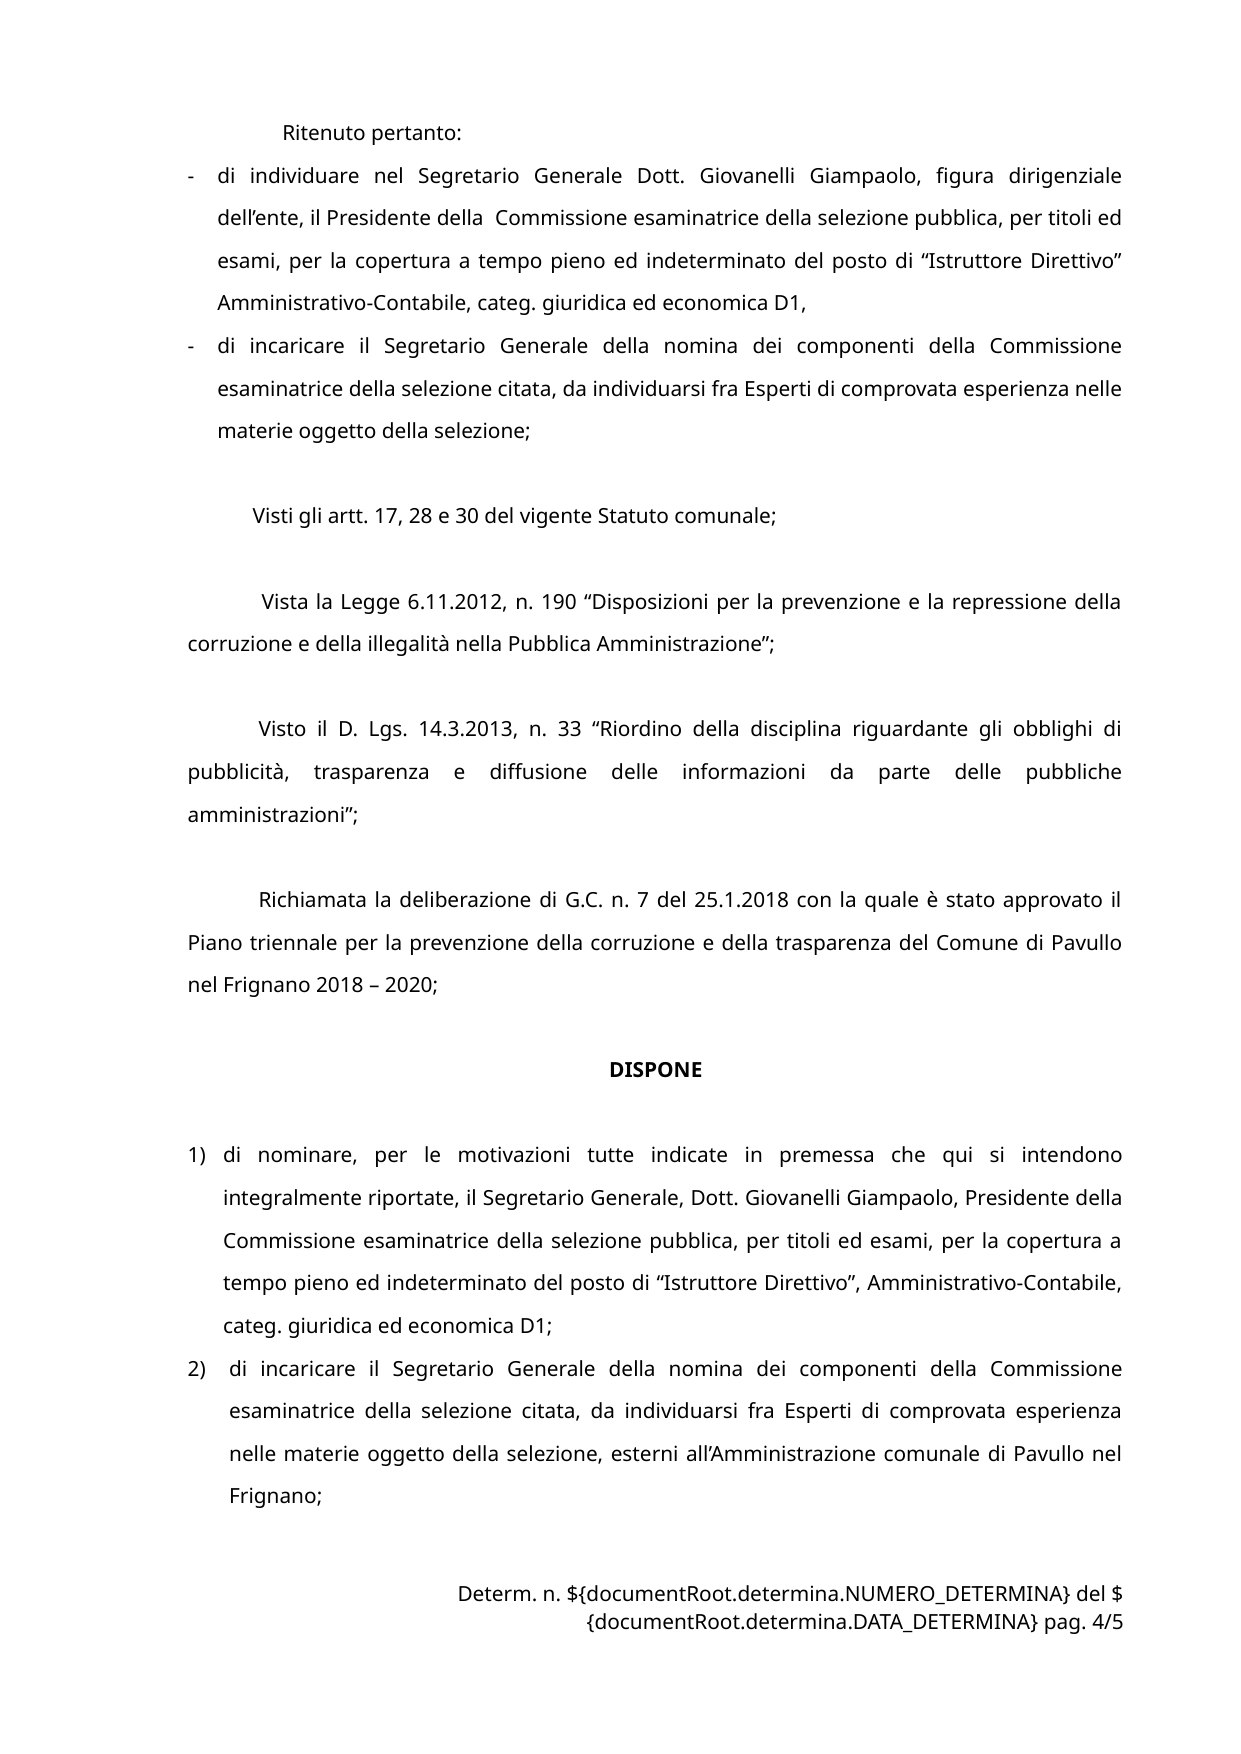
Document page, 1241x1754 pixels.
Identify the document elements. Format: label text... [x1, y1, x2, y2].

text DISPONE [187, 1055, 1123, 1084]
text Visto il D. Lgs. 14.3.2013, n. 33 “Riordino della disciplina riguardante gli obblighi di pubblicità, trasparenza e diffusione delle informazioni da parte delle pubbliche amministrazioni”; [187, 714, 1123, 828]
text Richiamata la deliberazione di G.C. n. 7 del 25.1.2018 con la quale è stato approvato il Piano triennale per la prevenzione della corruzione e della trasparenza del Comune di Pavullo nel Frignano 2018 – 2020; [187, 885, 1123, 999]
text 2) di incaricare il Segretario Generale della nomina dei componenti della Commissione esaminatrice della selezione citata, da individuarsi fra Esperti di comprovata esperienza nelle materie oggetto della selezione, esterni all’Amministrazione comunale di Pavullo nel Frignano; [187, 1354, 1123, 1510]
list di individuare nel Segretario Generale Dott. Giovanelli Giampaolo, figura dirigenziale dell’ente, il Presidente della Commissione esaminatrice della selezione pubblica, per titoli ed esami, per la copertura a tempo pieno ed indeterminato del posto di “Istruttore Direttivo” Amministrativo-Contabile, categ. giuridica ed economica D1, [187, 161, 1123, 317]
text Vista la Legge 6.11.2012, n. 190 “Disposizioni per la prevenzione e la repressione della corruzione e della illegalità nella Pubblica Amministrazione”; [187, 587, 1123, 658]
list di incaricare il Segretario Generale della nomina dei componenti della Commissione esaminatrice della selezione citata, da individuarsi fra Esperti di comprovata esperienza nelle materie oggetto della selezione; [187, 331, 1123, 445]
text 1) di nominare, per le motivazioni tutte indicate in premessa che qui si intendono integralmente riportate, il Segretario Generale, Dott. Giovanelli Giampaolo, Presidente della Commissione esaminatrice della selezione pubblica, per titoli ed esami, per la copertura a tempo pieno ed indeterminato del posto di “Istruttore Direttivo”, Amministrativo-Contabile, categ. giuridica ed economica D1; [187, 1141, 1123, 1339]
text Visti gli artt. 17, 28 e 30 del vigente Statuto comunale; [187, 502, 1123, 530]
text Ritenuto pertanto: [187, 118, 1123, 147]
